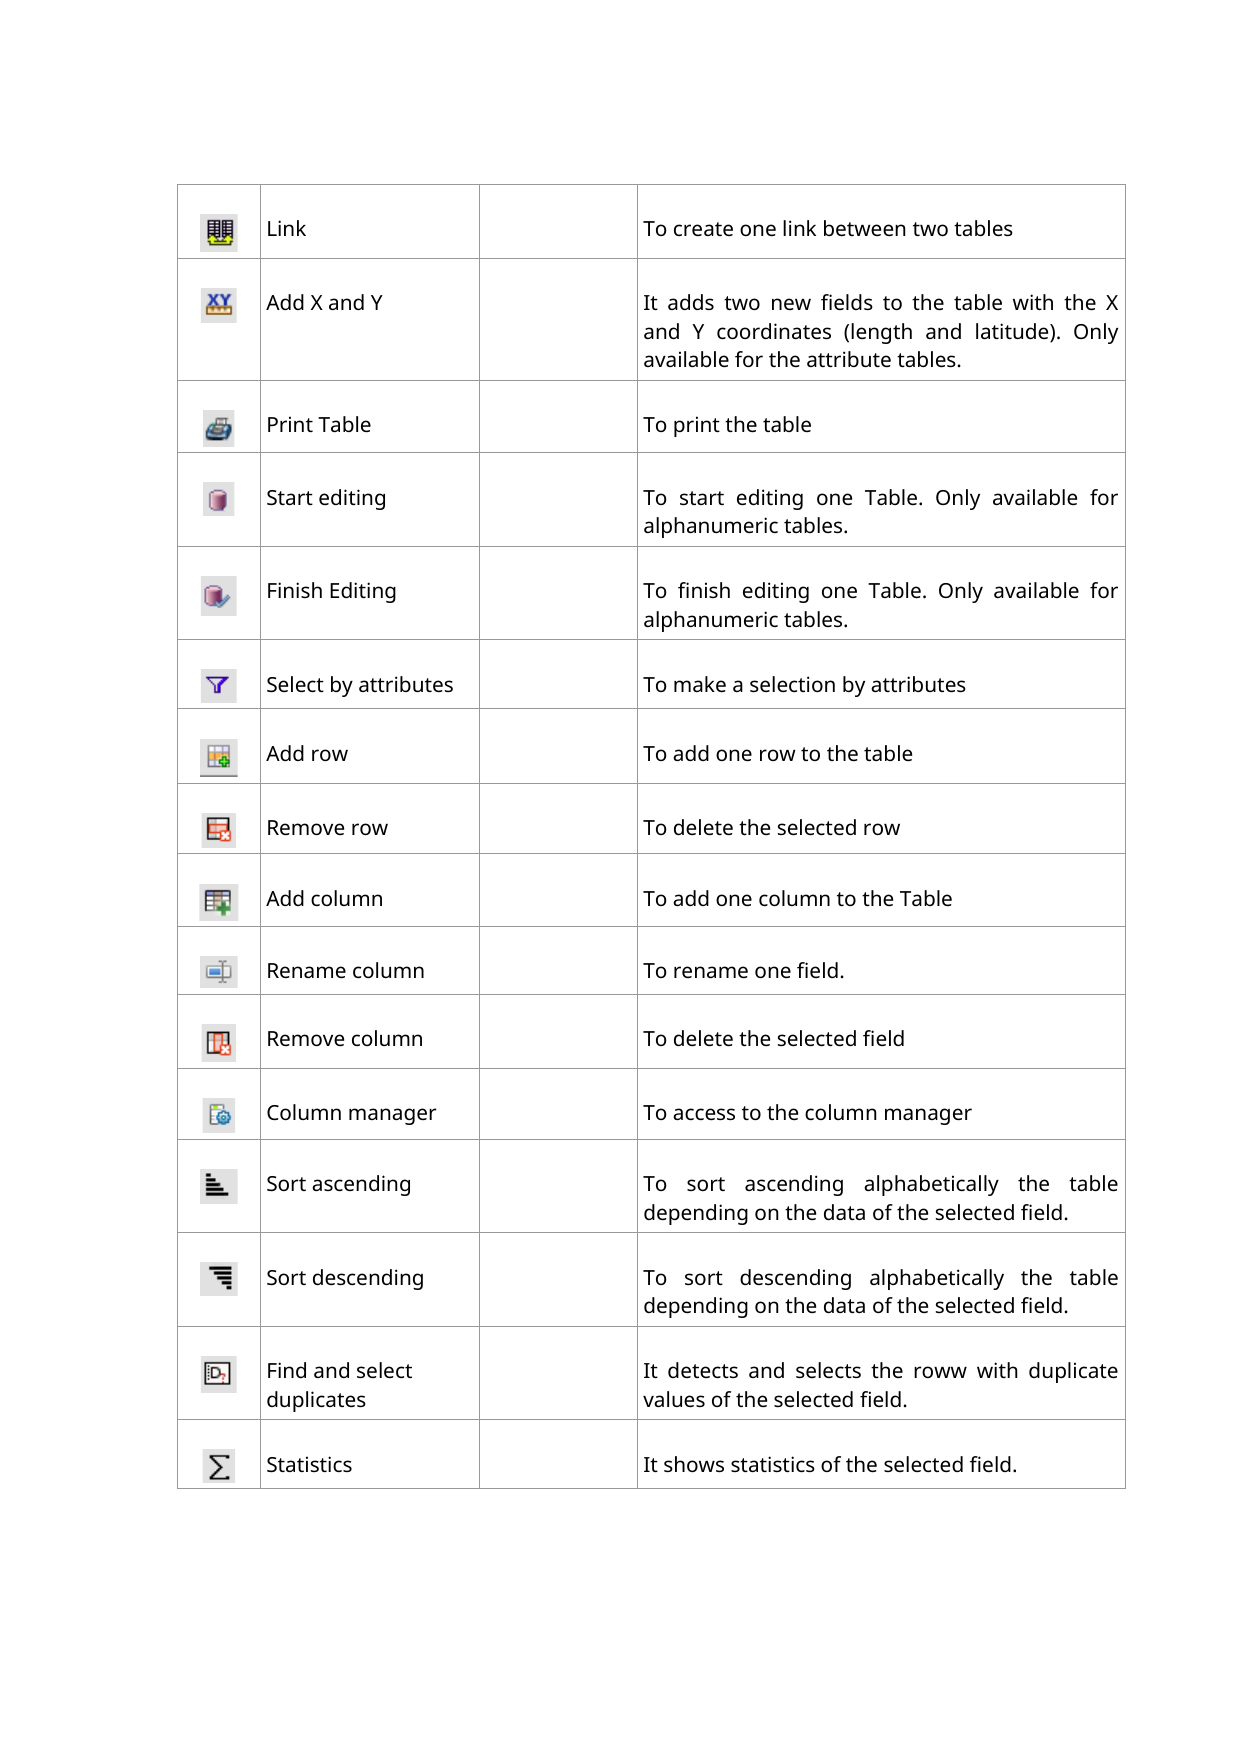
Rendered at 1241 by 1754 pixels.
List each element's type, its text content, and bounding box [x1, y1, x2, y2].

table_cell [178, 1233, 260, 1326]
table_cell Rename column [261, 927, 479, 994]
table_cell [480, 640, 637, 708]
table_cell [480, 927, 637, 994]
table_cell [480, 1140, 637, 1232]
picture [200, 739, 238, 777]
picture [200, 956, 238, 988]
table_cell To sort ascending alphabetically the table depending on the data of the selected field. [638, 1140, 1125, 1232]
table_cell [178, 185, 260, 258]
table_cell To sort descending alphabetically the table depending on the data of the selected field. [638, 1233, 1125, 1326]
picture [202, 1449, 236, 1483]
picture [200, 576, 237, 616]
table_cell [480, 547, 637, 639]
table_cell To create one link between two tables [638, 185, 1125, 258]
table_cell To delete the selected row [638, 784, 1125, 853]
picture [200, 1169, 238, 1204]
table_cell Remove column [261, 995, 479, 1068]
table_cell [178, 259, 260, 379]
table_cell Sort ascending [261, 1140, 479, 1232]
table_cell [480, 709, 637, 782]
table_cell [178, 640, 260, 708]
table_cell To delete the selected field [638, 995, 1125, 1068]
picture [200, 669, 237, 703]
table_cell Sort descending [261, 1233, 479, 1326]
table_cell [480, 381, 637, 452]
table_cell To print the table [638, 381, 1125, 452]
table_cell [480, 854, 637, 926]
table_cell It adds two new fields to the table with the X and Y coordinates (length and latitude). Only available for the attribute tables. [638, 259, 1125, 379]
table_cell Print Table [261, 381, 479, 452]
table_cell [178, 784, 260, 853]
picture [203, 410, 235, 447]
table_cell Add column [261, 854, 479, 926]
table_cell Link [261, 185, 479, 258]
table_cell [480, 1420, 637, 1488]
table_cell Select by attributes [261, 640, 479, 708]
picture [199, 884, 239, 921]
picture [201, 813, 236, 848]
table_cell It detects and selects the roww with duplicate values of the selected field. [638, 1327, 1125, 1419]
table_cell Finish Editing [261, 547, 479, 639]
table_cell [480, 1069, 637, 1139]
table_cell [480, 784, 637, 853]
table_cell It shows statistics of the selected field. [638, 1420, 1125, 1488]
table_cell [480, 995, 637, 1068]
table_cell To finish editing one Table. Only available for alphanumeric tables. [638, 547, 1125, 639]
table_cell Add row [261, 709, 479, 782]
table_cell [480, 1327, 637, 1419]
table_cell Start editing [261, 453, 479, 546]
table_cell [178, 995, 260, 1068]
table_cell [178, 854, 260, 926]
table_cell Remove row [261, 784, 479, 853]
table_cell Add X and Y [261, 259, 479, 379]
table_cell [178, 1069, 260, 1139]
picture [200, 214, 238, 252]
picture [200, 288, 237, 323]
picture [202, 1098, 236, 1133]
picture [200, 1262, 238, 1296]
table_cell To add one row to the table [638, 709, 1125, 782]
table_cell [480, 185, 637, 258]
table_cell [178, 1420, 260, 1488]
table_cell To make a selection by attributes [638, 640, 1125, 708]
picture [201, 1024, 236, 1062]
table_cell [178, 453, 260, 546]
table_cell [480, 1233, 637, 1326]
table_cell Column manager [261, 1069, 479, 1139]
table_cell To start editing one Table. Only available for alphanumeric tables. [638, 453, 1125, 546]
table_cell To add one column to the Table [638, 854, 1125, 926]
table_cell To rename one field. [638, 927, 1125, 994]
table_cell [178, 1140, 260, 1232]
picture [200, 1356, 237, 1393]
table_cell [178, 1327, 260, 1419]
table_cell [178, 709, 260, 782]
picture [203, 482, 235, 516]
table_cell [480, 453, 637, 546]
table_cell [178, 381, 260, 452]
table_cell [178, 547, 260, 639]
table_cell To access to the column manager [638, 1069, 1125, 1139]
table_cell Find and select duplicates [261, 1327, 479, 1419]
table_cell [178, 927, 260, 994]
table_cell [480, 259, 637, 379]
table_cell Statistics [261, 1420, 479, 1488]
